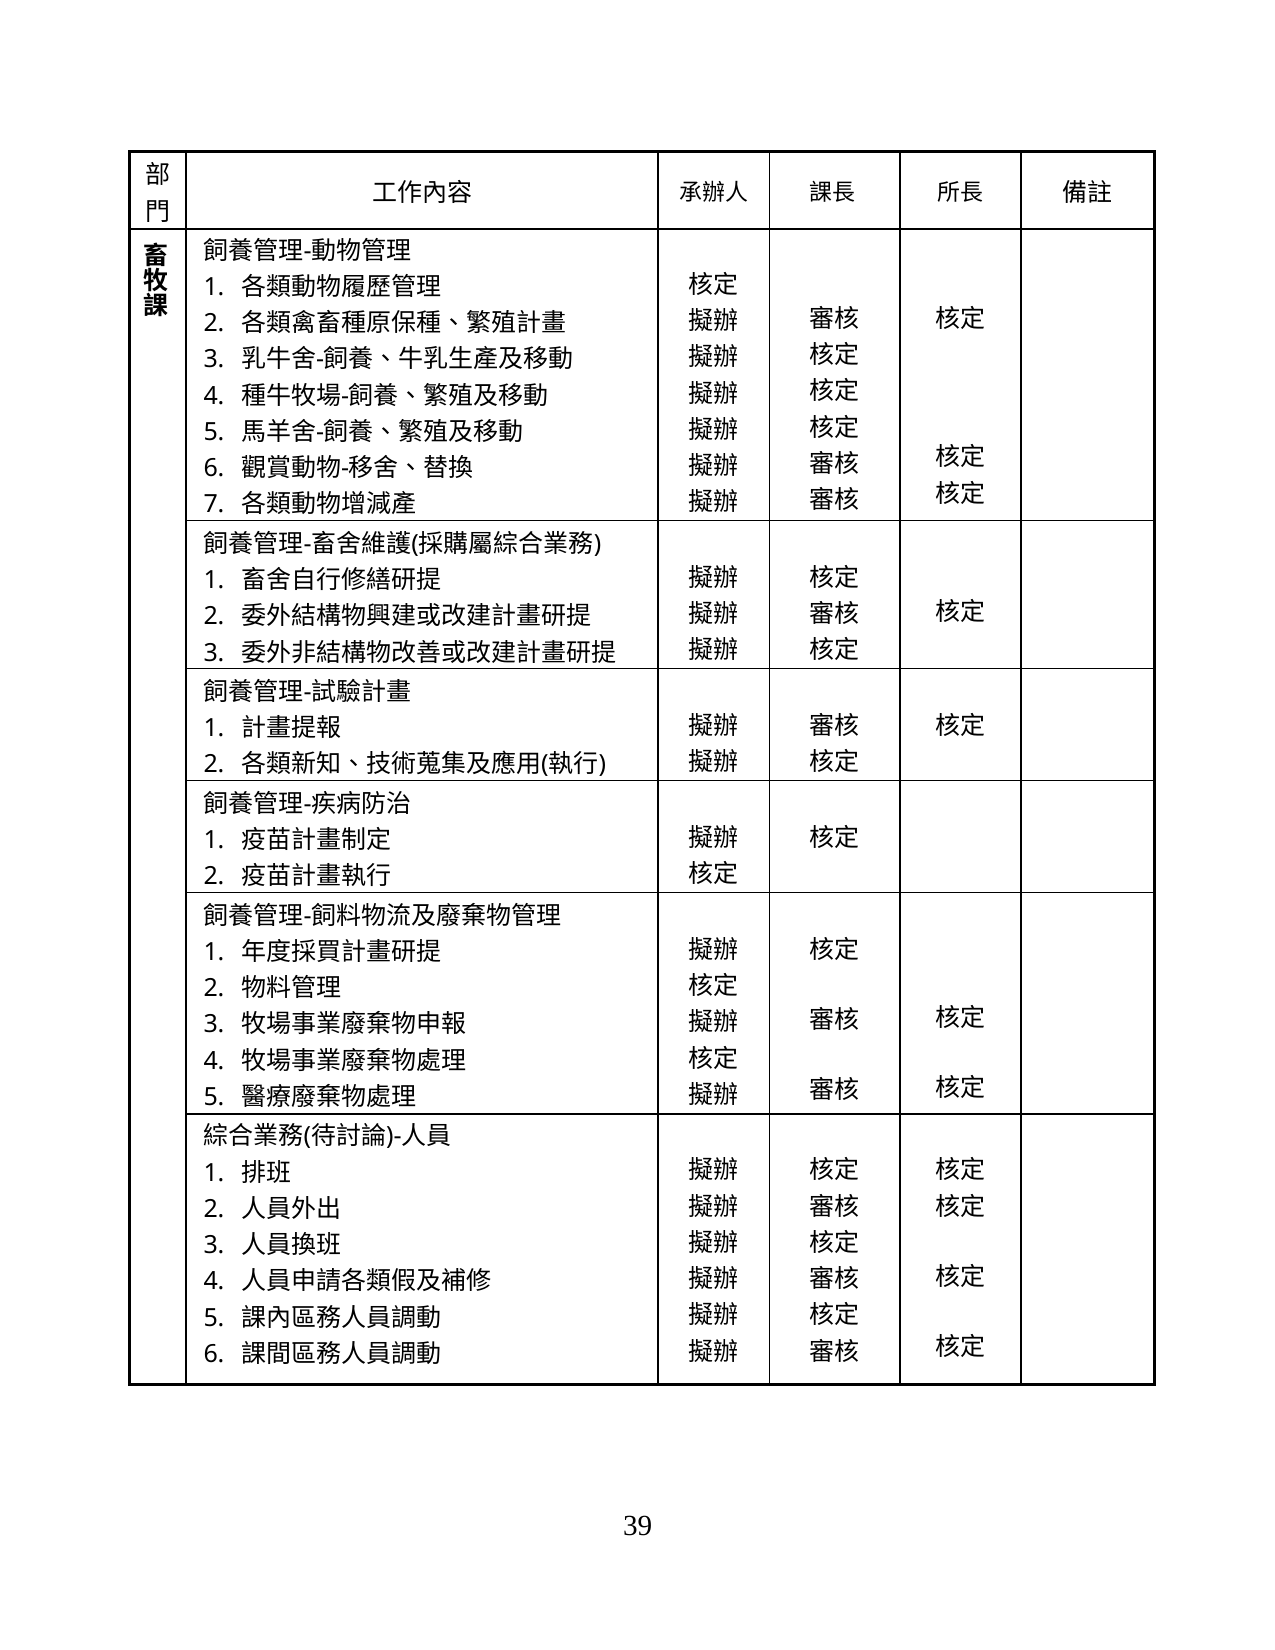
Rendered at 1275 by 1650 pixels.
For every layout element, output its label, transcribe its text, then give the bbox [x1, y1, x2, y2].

table_cell 飼養管理-試驗計畫 計畫提報 各類新知、技術蒐集及應用(執行) [187, 669, 657, 780]
table_cell 核定 [770, 781, 899, 892]
table_cell 飼養管理-畜舍維護(採購屬綜合業務) 畜舍自行修繕研提 委外結構物興建或改建計畫研提 委外非結構物改善或改建計畫研提 [187, 521, 657, 668]
table_cell 畜牧課 [131, 230, 185, 1383]
table_header 工作內容 [187, 153, 657, 228]
table_header 課長 [770, 153, 899, 228]
table_cell 飼養管理-動物管理 各類動物履歷管理 各類禽畜種原保種、繁殖計畫 乳牛舍-飼養、牛乳生產及移動 種牛牧場-飼養、繁殖及移動 馬羊舍-飼養、繁殖及移動 觀賞動物-移舍、替換 各類動物增減產 [187, 230, 657, 520]
table_cell 核定 擬辦 擬辦 擬辦 擬辦 擬辦 擬辦 [659, 230, 769, 520]
table_cell 審核 核定 [770, 669, 899, 780]
table_cell 核定 審核 核定 [770, 521, 899, 668]
table_cell [1022, 1115, 1153, 1383]
table_cell 審核 核定 核定 核定 審核 審核 [770, 230, 899, 520]
table_cell [901, 781, 1020, 892]
table_cell 飼養管理-飼料物流及廢棄物管理 年度採買計畫研提 物料管理 牧場事業廢棄物申報 牧場事業廢棄物處理 醫療廢棄物處理 [187, 893, 657, 1113]
table_cell 擬辦 擬辦 擬辦 [659, 521, 769, 668]
table_cell 核定 [901, 521, 1020, 668]
table_cell 核定 審核 審核 [770, 893, 899, 1113]
table_cell 擬辦 擬辦 [659, 669, 769, 780]
table_cell [1022, 669, 1153, 780]
table_header 承辦人 [659, 153, 769, 228]
table_cell [1022, 893, 1153, 1113]
table_cell 核定 [901, 669, 1020, 780]
table_header 部門 [131, 153, 185, 228]
table_cell [1022, 781, 1153, 892]
table_header 備註 [1022, 153, 1153, 228]
table_cell 擬辦 擬辦 擬辦 擬辦 擬辦 擬辦 [659, 1115, 769, 1383]
table_cell 擬辦 核定 [659, 781, 769, 892]
table_cell 綜合業務(待討論)-人員 排班 人員外出 人員換班 人員申請各類假及補修 課內區務人員調動 課間區務人員調動 [187, 1115, 657, 1383]
table_header 所長 [901, 153, 1020, 228]
table_cell 核定 核定 [901, 893, 1020, 1113]
table_cell 核定 核定 核定 [901, 230, 1020, 520]
table_cell 擬辦 核定 擬辦 核定 擬辦 [659, 893, 769, 1113]
table_cell [1022, 230, 1153, 520]
table_cell 核定 核定 核定 核定 [901, 1115, 1020, 1383]
table_cell [1022, 521, 1153, 668]
table_cell 飼養管理-疾病防治 疫苗計畫制定 疫苗計畫執行 [187, 781, 657, 892]
table_cell 核定 審核 核定 審核 核定 審核 [770, 1115, 899, 1383]
